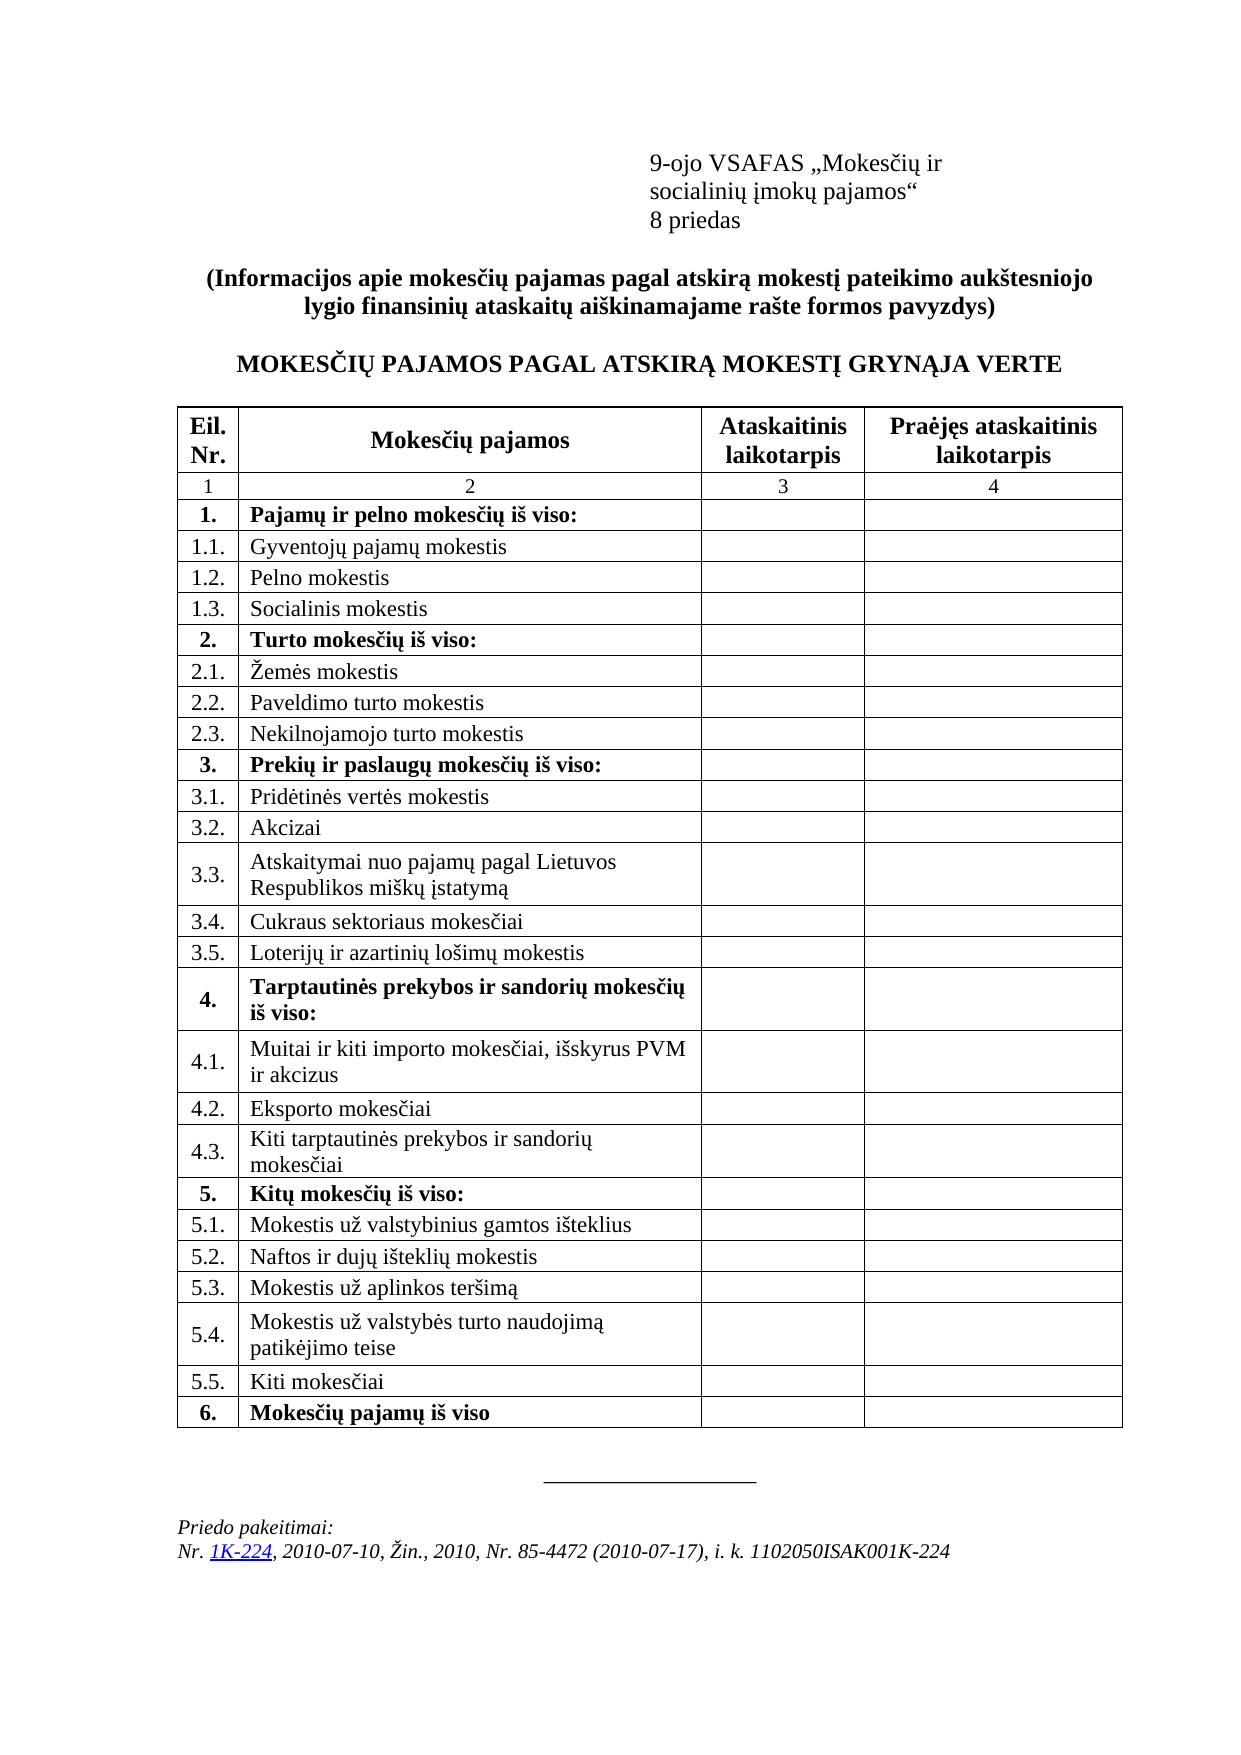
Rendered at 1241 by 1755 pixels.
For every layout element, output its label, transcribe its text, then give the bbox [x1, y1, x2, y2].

table_cell 3.3. [178, 843, 238, 905]
text MOKESČIŲ PAJAMOS PAGAL ATSKIRĄ MOKESTĮ GRYNĄJA VERTE [177, 349, 1122, 378]
table_cell [865, 750, 1122, 780]
table_cell Mokesčių pajamų iš viso [239, 1397, 701, 1427]
table_cell 3.5. [178, 937, 238, 967]
table_cell Pridėtinės vertės mokestis [239, 781, 701, 811]
table_cell Muitai ir kiti importo mokesčiai, išskyrus PVM ir akcizus [239, 1031, 701, 1092]
table_cell 5.3. [178, 1272, 238, 1302]
table_cell [865, 1397, 1122, 1427]
table_cell [702, 812, 864, 842]
text Priedo pakeitimai: [177, 1514, 1122, 1539]
table_cell 5.4. [178, 1303, 238, 1365]
table_cell 1. [178, 500, 238, 530]
table_cell [702, 656, 864, 686]
text 9-ojo VSAFAS „Mokesčių ir [649, 148, 1122, 176]
table_cell Mokestis už valstybės turto naudojimą patikėjimo teise [239, 1303, 701, 1365]
table_header Ataskaitinis laikotarpis [702, 408, 864, 472]
table_cell [865, 1272, 1122, 1302]
table_cell 3 [702, 473, 864, 498]
table_cell [702, 1272, 864, 1302]
table_cell 5.1. [178, 1210, 238, 1240]
table_cell 2. [178, 625, 238, 655]
table_cell [865, 1366, 1122, 1396]
table_cell [702, 1093, 864, 1123]
table_cell [702, 718, 864, 748]
table_cell 4.2. [178, 1093, 238, 1123]
table_cell 4 [865, 473, 1122, 498]
table_cell Kiti mokesčiai [239, 1366, 701, 1396]
table_cell [865, 781, 1122, 811]
table_cell 4.1. [178, 1031, 238, 1092]
table_cell 2.2. [178, 687, 238, 717]
table_cell 3. [178, 750, 238, 780]
table_cell [865, 1210, 1122, 1240]
table_cell [702, 750, 864, 780]
table_cell [865, 843, 1122, 905]
table_header Praėjęs ataskaitinis laikotarpis [865, 408, 1122, 472]
table_cell [865, 625, 1122, 655]
table_cell 2.1. [178, 656, 238, 686]
table_cell Kiti tarptautinės prekybos ir sandorių mokesčiai [239, 1125, 701, 1177]
text socialinių įmokų pajamos“ [649, 176, 1122, 205]
table_cell [702, 1031, 864, 1092]
table_cell [865, 718, 1122, 748]
table_cell [865, 562, 1122, 592]
table_cell Mokestis už valstybinius gamtos išteklius [239, 1210, 701, 1240]
table_cell Turto mokesčių iš viso: [239, 625, 701, 655]
table_cell Žemės mokestis [239, 656, 701, 686]
table_cell Socialinis mokestis [239, 593, 701, 623]
table_cell [865, 937, 1122, 967]
table_cell [702, 1241, 864, 1271]
table_cell [865, 1125, 1122, 1177]
table_cell [865, 687, 1122, 717]
table_header Mokesčių pajamos [239, 408, 701, 472]
table_cell [865, 1093, 1122, 1123]
table_cell [702, 1366, 864, 1396]
table_cell Eksporto mokesčiai [239, 1093, 701, 1123]
table_cell Paveldimo turto mokestis [239, 687, 701, 717]
table_cell [865, 1178, 1122, 1208]
table_cell Mokestis už aplinkos teršimą [239, 1272, 701, 1302]
table_cell [702, 625, 864, 655]
table_cell Gyventojų pajamų mokestis [239, 531, 701, 561]
table_cell 1 [178, 473, 238, 498]
table_cell [702, 781, 864, 811]
table_cell [865, 1241, 1122, 1271]
table_cell [702, 687, 864, 717]
table_cell Atskaitymai nuo pajamų pagal Lietuvos Respublikos miškų įstatymą [239, 843, 701, 905]
table_cell Pelno mokestis [239, 562, 701, 592]
table_cell 4.3. [178, 1125, 238, 1177]
table_cell Kitų mokesčių iš viso: [239, 1178, 701, 1208]
table_cell Tarptautinės prekybos ir sandorių mokesčių iš viso: [239, 968, 701, 1030]
table_cell [702, 843, 864, 905]
table_cell [702, 1303, 864, 1365]
table_cell [702, 1210, 864, 1240]
table_cell [702, 937, 864, 967]
table_cell Pajamų ir pelno mokesčių iš viso: [239, 500, 701, 530]
table_cell [865, 531, 1122, 561]
table_cell 2 [239, 473, 701, 498]
table_cell Nekilnojamojo turto mokestis [239, 718, 701, 748]
table_cell [702, 531, 864, 561]
table_cell 1.3. [178, 593, 238, 623]
table_cell 5. [178, 1178, 238, 1208]
table_cell [702, 968, 864, 1030]
table_cell [702, 1125, 864, 1177]
table_cell 1.2. [178, 562, 238, 592]
table_cell [865, 656, 1122, 686]
text 8 priedas [649, 205, 1122, 234]
table_cell Naftos ir dujų išteklių mokestis [239, 1241, 701, 1271]
table_cell [702, 906, 864, 936]
table_cell 3.4. [178, 906, 238, 936]
table_cell 1.1. [178, 531, 238, 561]
table_header Eil. Nr. [178, 408, 238, 472]
table_cell [702, 1178, 864, 1208]
text (Informacijos apie mokesčių pajamas pagal atskirą mokestį pateikimo aukštesniojo lygio finansinių ataskaitų aiškinamajame rašte formos pavyzdys) [177, 263, 1122, 320]
table_cell [702, 500, 864, 530]
table_cell [865, 812, 1122, 842]
text Nr. 1K-224, 2010-07-10, Žin., 2010, Nr. 85-4472 (2010-07-17), i. k. 1102050ISAK001K-224 [177, 1539, 1122, 1563]
table_cell 6. [178, 1397, 238, 1427]
table_cell [865, 1031, 1122, 1092]
table_cell [865, 1303, 1122, 1365]
table_cell [702, 562, 864, 592]
table_cell 3.1. [178, 781, 238, 811]
table_cell [865, 906, 1122, 936]
table_cell Prekių ir paslaugų mokesčių iš viso: [239, 750, 701, 780]
table_cell 4. [178, 968, 238, 1030]
table_cell [702, 1397, 864, 1427]
table_cell 2.3. [178, 718, 238, 748]
table_cell [865, 968, 1122, 1030]
table_cell Cukraus sektoriaus mokesčiai [239, 906, 701, 936]
table_cell [865, 500, 1122, 530]
text _________________ [177, 1457, 1122, 1486]
table_cell 5.2. [178, 1241, 238, 1271]
table_cell Akcizai [239, 812, 701, 842]
table_cell Loterijų ir azartinių lošimų mokestis [239, 937, 701, 967]
table_cell 3.2. [178, 812, 238, 842]
table_cell 5.5. [178, 1366, 238, 1396]
table_cell [702, 593, 864, 623]
table_cell [865, 593, 1122, 623]
